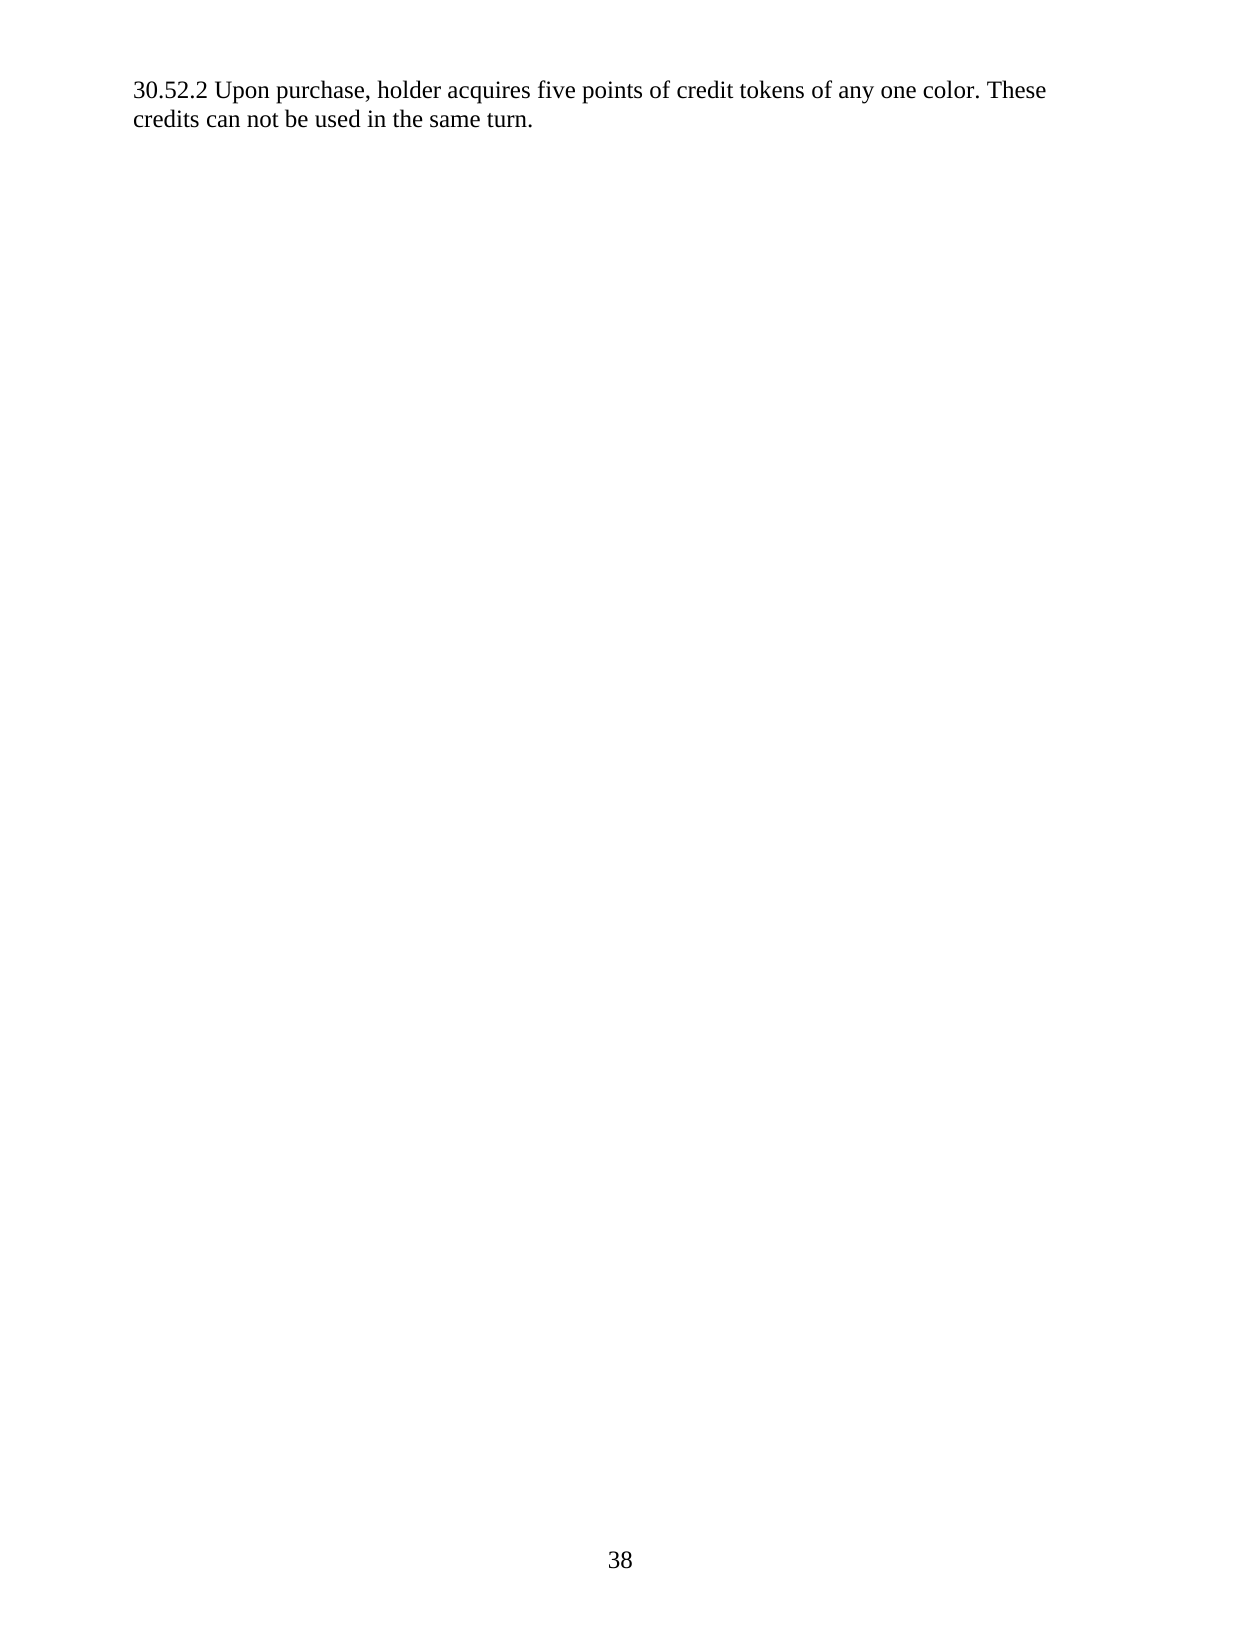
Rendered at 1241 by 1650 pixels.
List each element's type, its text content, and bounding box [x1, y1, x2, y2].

text 30.52.2 Upon purchase, holder acquires five points of credit tokens of any one color. These credits can not be used in the same turn. [133, 75, 1107, 132]
